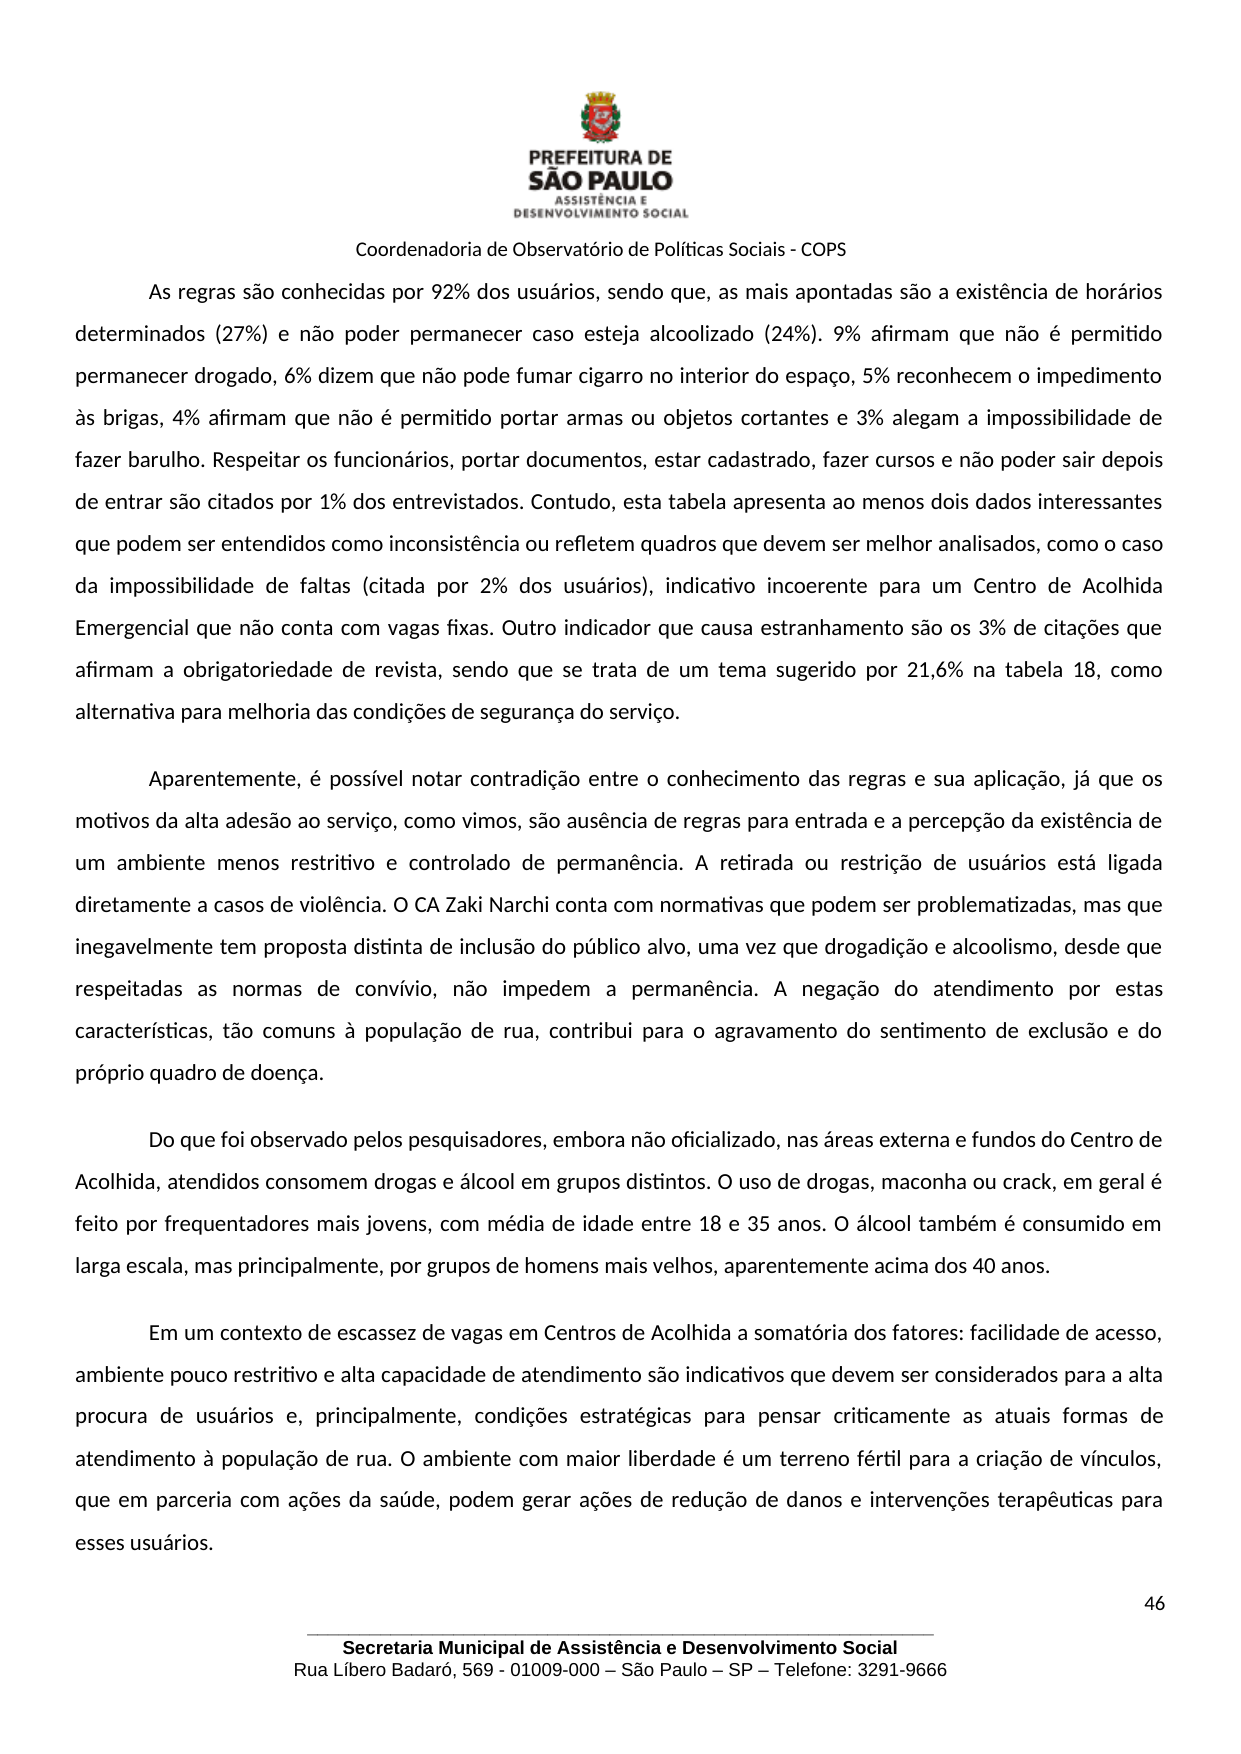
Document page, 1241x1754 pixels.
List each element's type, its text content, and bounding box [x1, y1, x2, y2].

text Do que foi observado pelos pesquisadores, embora não oficializado, nas áreas externa e fundos do Centro de Acolhida, atendidos consomem drogas e álcool em grupos distintos. O uso de drogas, maconha ou crack, em geral é feito por frequentadores mais jovens, com média de idade entre 18 e 35 anos. O álcool também é consumido em larga escala, mas principalmente, por grupos de homens mais velhos, aparentemente acima dos 40 anos. [75, 1125, 1165, 1279]
text Em um contexto de escassez de vagas em Centros de Acolhida a somatória dos fatores: facilidade de acesso, ambiente pouco restritivo e alta capacidade de atendimento são indicativos que devem ser considerados para a alta procura de usuários e, principalmente, condições estratégicas para pensar criticamente as atuais formas de atendimento à população de rua. O ambiente com maior liberdade é um terreno fértil para a criação de vínculos, que em parceria com ações da saúde, podem gerar ações de redução de danos e intervenções terapêuticas para esses usuários. [75, 1318, 1165, 1556]
text As regras são conhecidas por 92% dos usuários, sendo que, as mais apontadas são a existência de horários determinados (27%) e não poder permanecer caso esteja alcoolizado (24%). 9% afirmam que não é permitido permanecer drogado, 6% dizem que não pode fumar cigarro no interior do espaço, 5% reconhecem o impedimento às brigas, 4% afirmam que não é permitido portar armas ou objetos cortantes e 3% alegam a impossibilidade de fazer barulho. Respeitar os funcionários, portar documentos, estar cadastrado, fazer cursos e não poder sair depois de entrar são citados por 1% dos entrevistados. Contudo, esta tabela apresenta ao menos dois dados interessantes que podem ser entendidos como inconsistência ou refletem quadros que devem ser melhor analisados, como o caso da impossibilidade de faltas (citada por 2% dos usuários), indicativo incoerente para um Centro de Acolhida Emergencial que não conta com vagas fixas. Outro indicador que causa estranhamento são os 3% de citações que afirmam a obrigatoriedade de revista, sendo que se trata de um tema sugerido por 21,6% na tabela 18, como alternativa para melhoria das condições de segurança do serviço. [75, 277, 1165, 725]
text Aparentemente, é possível notar contradição entre o conhecimento das regras e sua aplicação, já que os motivos da alta adesão ao serviço, como vimos, são ausência de regras para entrada e a percepção da existência de um ambiente menos restritivo e controlado de permanência. A retirada ou restrição de usuários está ligada diretamente a casos de violência. O CA Zaki Narchi conta com normativas que podem ser problematizadas, mas que inegavelmente tem proposta distinta de inclusão do público alvo, uma vez que drogadição e alcoolismo, desde que respeitadas as normas de convívio, não impedem a permanência. A negação do atendimento por estas características, tão comuns à população de rua, contribui para o agravamento do sentimento de exclusão e do próprio quadro de doença. [75, 764, 1165, 1086]
